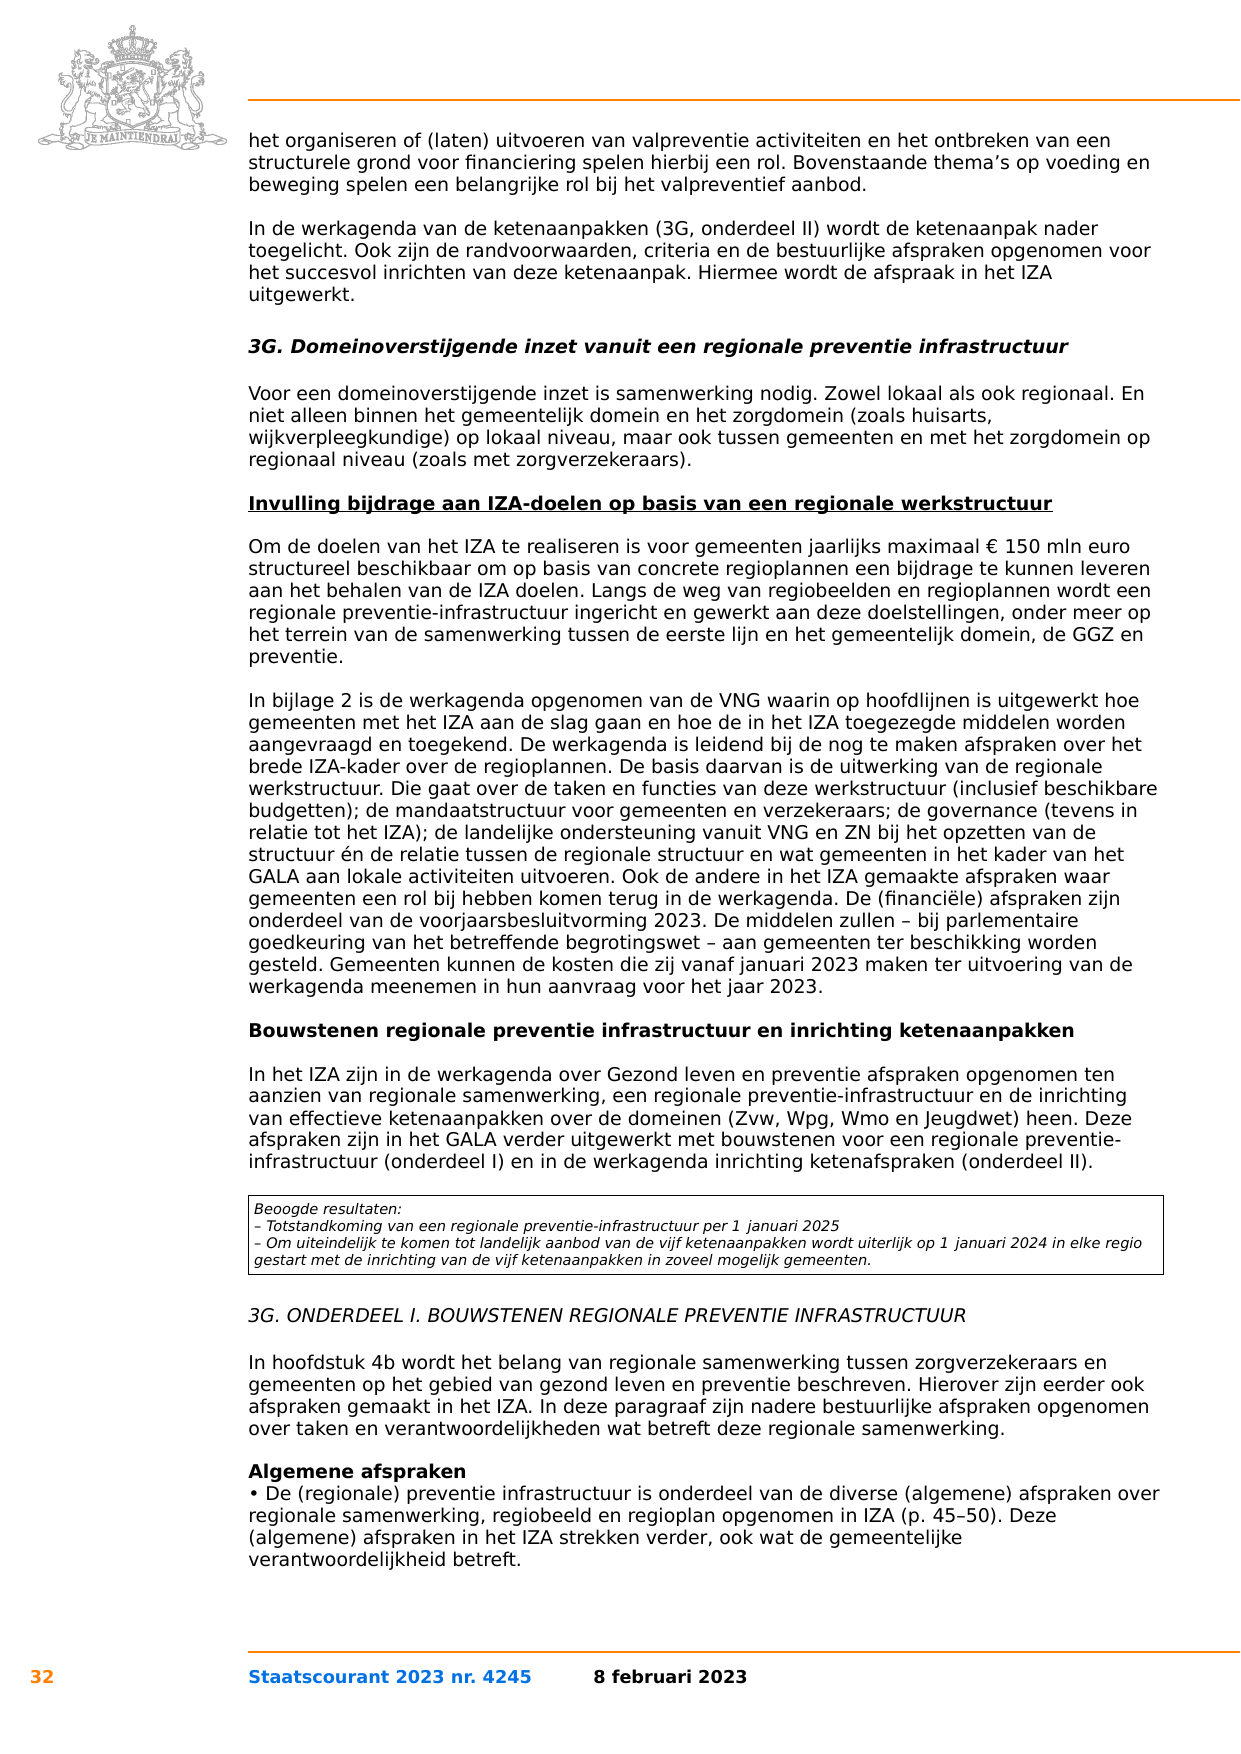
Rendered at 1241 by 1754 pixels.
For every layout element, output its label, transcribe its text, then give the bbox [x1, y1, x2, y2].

picture [38, 25, 227, 150]
subtitle 3G. Domeinoverstijgende inzet vanuit een regionale preventie infrastructuur [248, 336, 1163, 358]
subtitle Bouwstenen regionale preventie infrastructuur en inrichting ketenaanpakken [248, 1019, 1163, 1042]
text het organiseren of (laten) uitvoeren van valpreventie activiteiten en het ontbreken van een structurele grond voor financiering spelen hierbij een rol. Bovenstaande thema’s op voeding en beweging spelen een belangrijke rol bij het valpreventief aanbod. [248, 130, 1163, 196]
text In bijlage 2 is de werkagenda opgenomen van de VNG waarin op hoofdlijnen is uitgewerkt hoe gemeenten met het IZA aan de slag gaan en hoe de in het IZA toegezegde middelen worden aangevraagd en toegekend. De werkagenda is leidend bij de nog te maken afspraken over het brede IZA-kader over de regioplannen. De basis daarvan is de uitwerking van de regionale werkstructuur. Die gaat over de taken en functies van deze werkstructuur (inclusief beschikbare budgetten); de mandaatstructuur voor gemeenten en verzekeraars; de governance (tevens in relatie tot het IZA); de landelijke ondersteuning vanuit VNG en ZN bij het opzetten van de structuur én de relatie tussen de regionale structuur en wat gemeenten in het kader van het GALA aan lokale activiteiten uitvoeren. Ook de andere in het IZA gemaakte afspraken waar gemeenten een rol bij hebben komen terug in de werkagenda. De (financiële) afspraken zijn onderdeel van de voorjaarsbesluitvorming 2023. De middelen zullen – bij parlementaire goedkeuring van het betreffende begrotingswet – aan gemeenten ter beschikking worden gesteld. Gemeenten kunnen de kosten die zij vanaf januari 2023 maken ter uitvoering van de werkagenda meenemen in hun aanvraag voor het jaar 2023. [248, 690, 1163, 998]
text In het IZA zijn in de werkagenda over Gezond leven en preventie afspraken opgenomen ten aanzien van regionale samenwerking, een regionale preventie-infrastructuur en de inrichting van effectieve ketenaanpakken over de domeinen (Zvw, Wpg, Wmo en Jeugdwet) heen. Deze afspraken zijn in het GALA verder uitgewerkt met bouwstenen voor een regionale preventie-infrastructuur (onderdeel I) en in de werkagenda inrichting ketenafspraken (onderdeel II). [248, 1063, 1163, 1173]
subtitle Algemene afspraken [248, 1461, 1163, 1483]
subtitle Invulling bijdrage aan IZA-doelen op basis van een regionale werkstructuur [248, 492, 1163, 514]
text In de werkagenda van de ketenaanpakken (3G, onderdeel II) wordt de ketenaanpak nader toegelicht. Ook zijn de randvoorwaarden, criteria en de bestuurlijke afspraken opgenomen voor het succesvol inrichten van deze ketenaanpak. Hiermee wordt de afspraak in het IZA uitgewerkt. [248, 218, 1163, 306]
text Om de doelen van het IZA te realiseren is voor gemeenten jaarlijks maximaal € 150 mln euro structureel beschikbaar om op basis van concrete regioplannen een bijdrage te kunnen leveren aan het behalen van de IZA doelen. Langs de weg van regiobeelden en regioplannen wordt een regionale preventie-infrastructuur ingericht en gewerkt aan deze doelstellingen, onder meer op het terrein van de samenwerking tussen de eerste lijn en het gemeentelijk domein, de GGZ en preventie. [248, 536, 1163, 668]
table_header Beoogde resultaten: – Totstandkoming van een regionale preventie-infrastructuur per 1 januari 2025 – Om uiteindelijk te komen tot landelijk aanbod van de vijf ketenaanpakken wordt uiterlijk op 1 januari 2024 in elke regio gestart met de inrichting van de vijf ketenaanpakken in zoveel mogelijk gemeenten. [249, 1196, 1163, 1273]
text In hoofdstuk 4b wordt het belang van regionale samenwerking tussen zorgverzekeraars en gemeenten op het gebied van gezond leven en preventie beschreven. Hierover zijn eerder ook afspraken gemaakt in het IZA. In deze paragraaf zijn nadere bestuurlijke afspraken opgenomen over taken en verantwoordelijkheden wat betreft deze regionale samenwerking. [248, 1352, 1163, 1439]
text Voor een domeinoverstijgende inzet is samenwerking nodig. Zowel lokaal als ook regionaal. En niet alleen binnen het gemeentelijk domein en het zorgdomein (zoals huisarts, wijkverpleegkundige) op lokaal niveau, maar ook tussen gemeenten en met het zorgdomein op regionaal niveau (zoals met zorgverzekeraars). [248, 383, 1163, 471]
subtitle 3G. ONDERDEEL I. BOUWSTENEN REGIONALE PREVENTIE INFRASTRUCTUUR [248, 1304, 1163, 1327]
text • De (regionale) preventie infrastructuur is onderdeel van de diverse (algemene) afspraken over regionale samenwerking, regiobeeld en regioplan opgenomen in IZA (p. 45–50). Deze (algemene) afspraken in het IZA strekken verder, ook wat de gemeentelijke verantwoordelijkheid betreft. [248, 1483, 1163, 1571]
